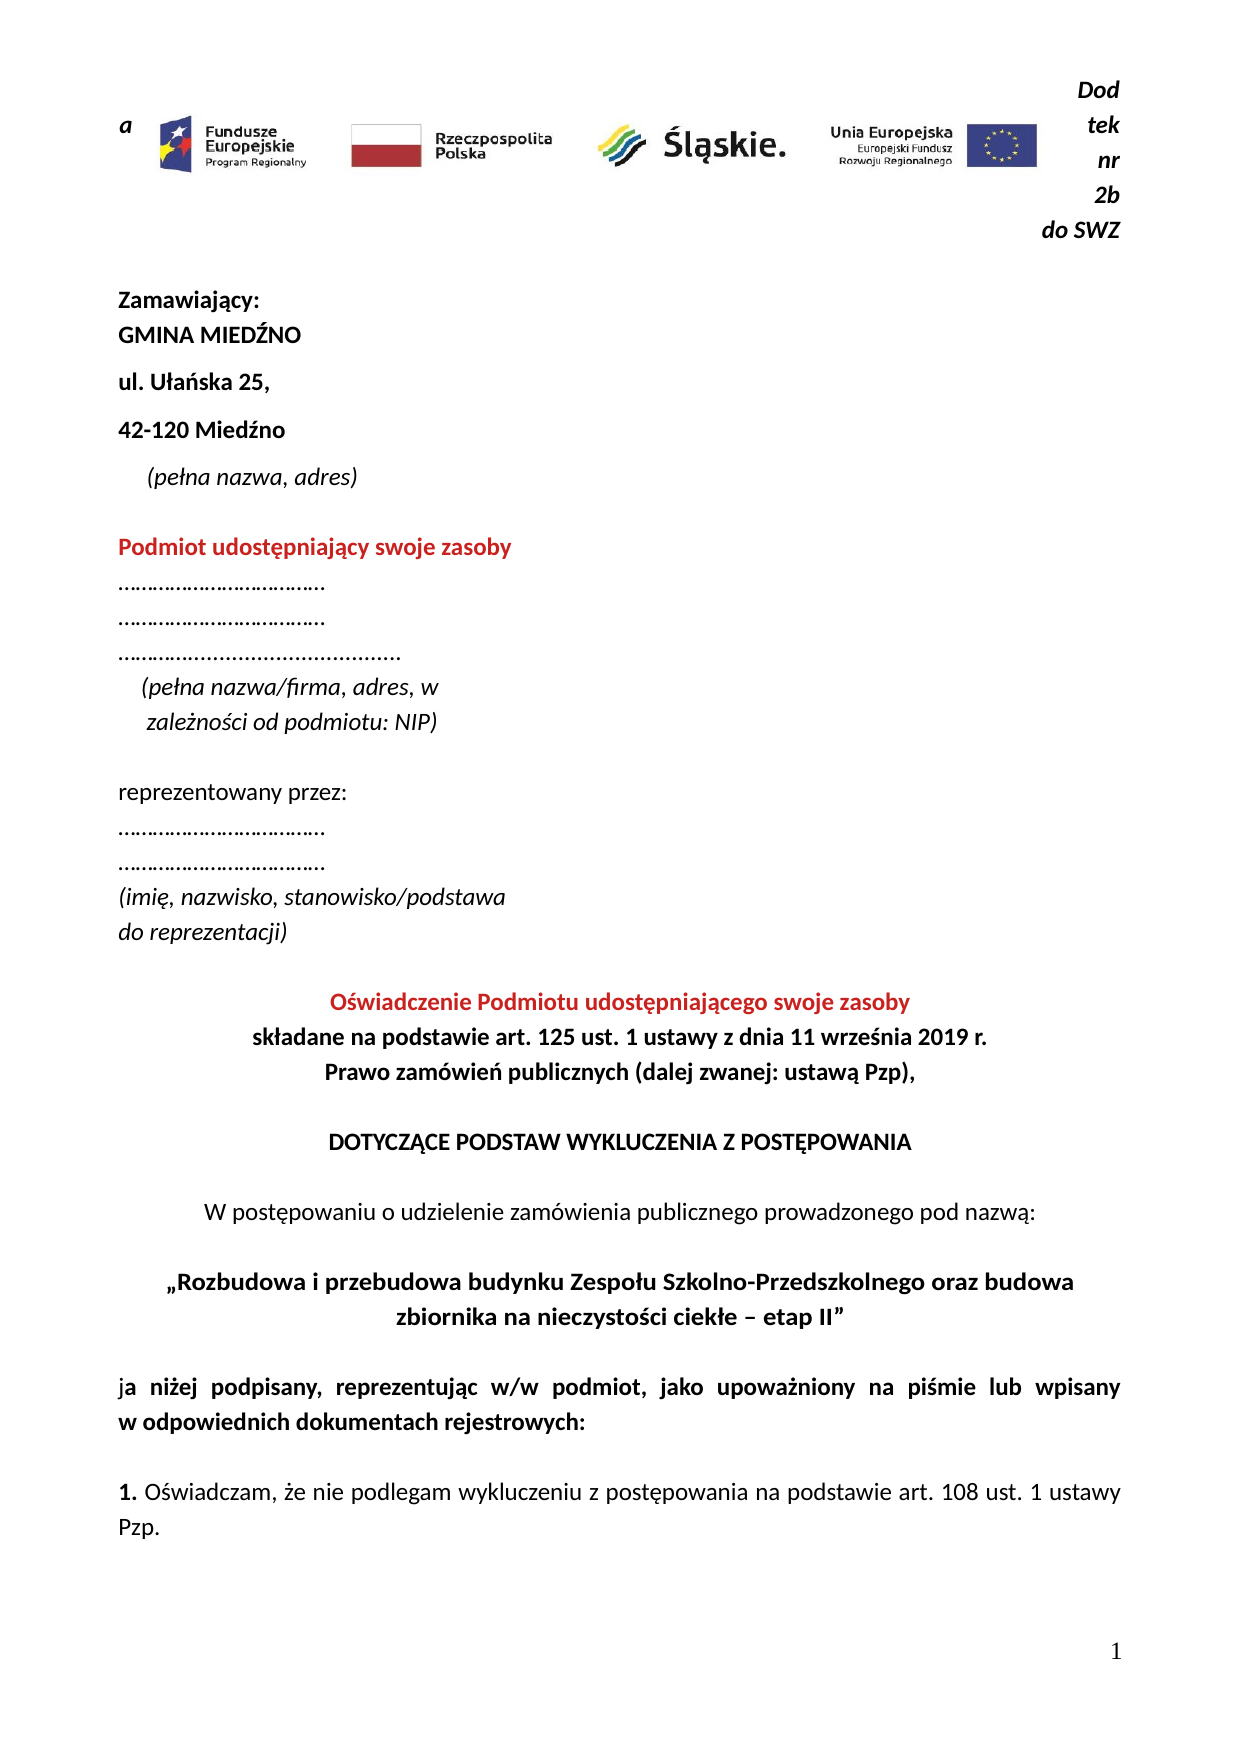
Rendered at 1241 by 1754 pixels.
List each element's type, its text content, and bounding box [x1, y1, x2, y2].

text „Rozbudowa i przebudowa budynku Zespołu Szkolno-Przedszkolnego oraz budowa zbiornika na nieczystości ciekłe – etap II” [118, 1231, 1122, 1332]
text (pełna nazwa, adres) [118, 461, 1122, 492]
text reprezentowany przez: [118, 776, 1122, 807]
text ……………………………… [118, 846, 1122, 877]
text ……………………………… [118, 566, 1122, 597]
text Podmiot udostępniający swoje zasoby [118, 531, 1122, 562]
text zależności od podmiotu: NIP) [118, 706, 1122, 737]
text Oświadczenie Podmiotu udostępniającego swoje zasoby [118, 986, 1122, 1017]
text ………….................................. [118, 636, 1122, 667]
text ul. Ułańska 25, [118, 366, 1122, 397]
text 1. Oświadczam, że nie podlegam wykluczeniu z postępowania na podstawie art. 108 ust. 1 ustawy Pzp. [118, 1476, 1122, 1542]
text DOTYCZĄCE PODSTAW WYKLUCZENIA Z POSTĘPOWANIA [118, 1126, 1122, 1157]
text (imię, nazwisko, stanowisko/podstawa [118, 881, 1122, 912]
text 42-120 Miedźno [118, 414, 1122, 444]
text Prawo zamówień publicznych (dalej zwanej: ustawą Pzp), [118, 1056, 1122, 1087]
text Dodatek nr 2b do SWZ [118, 74, 1122, 244]
text (pełna nazwa/firma, adres, w [118, 671, 1122, 702]
text Zamawiający: [118, 284, 1122, 314]
text W postępowaniu o udzielenie zamówienia publicznego prowadzonego pod nazwą: [118, 1196, 1122, 1227]
text ……………………………… [118, 811, 1122, 842]
text ja niżej podpisany, reprezentując w/w podmiot, jako upoważniony na piśmie lub wpisany w odpowiednich dokumentach rejestrowych: [118, 1371, 1122, 1437]
text GMINA MIEDŹNO [118, 319, 1122, 349]
text ……………………………… [118, 601, 1122, 632]
text do reprezentacji) [118, 916, 1122, 947]
text składane na podstawie art. 125 ust. 1 ustawy z dnia 11 września 2019 r. [118, 1021, 1122, 1052]
